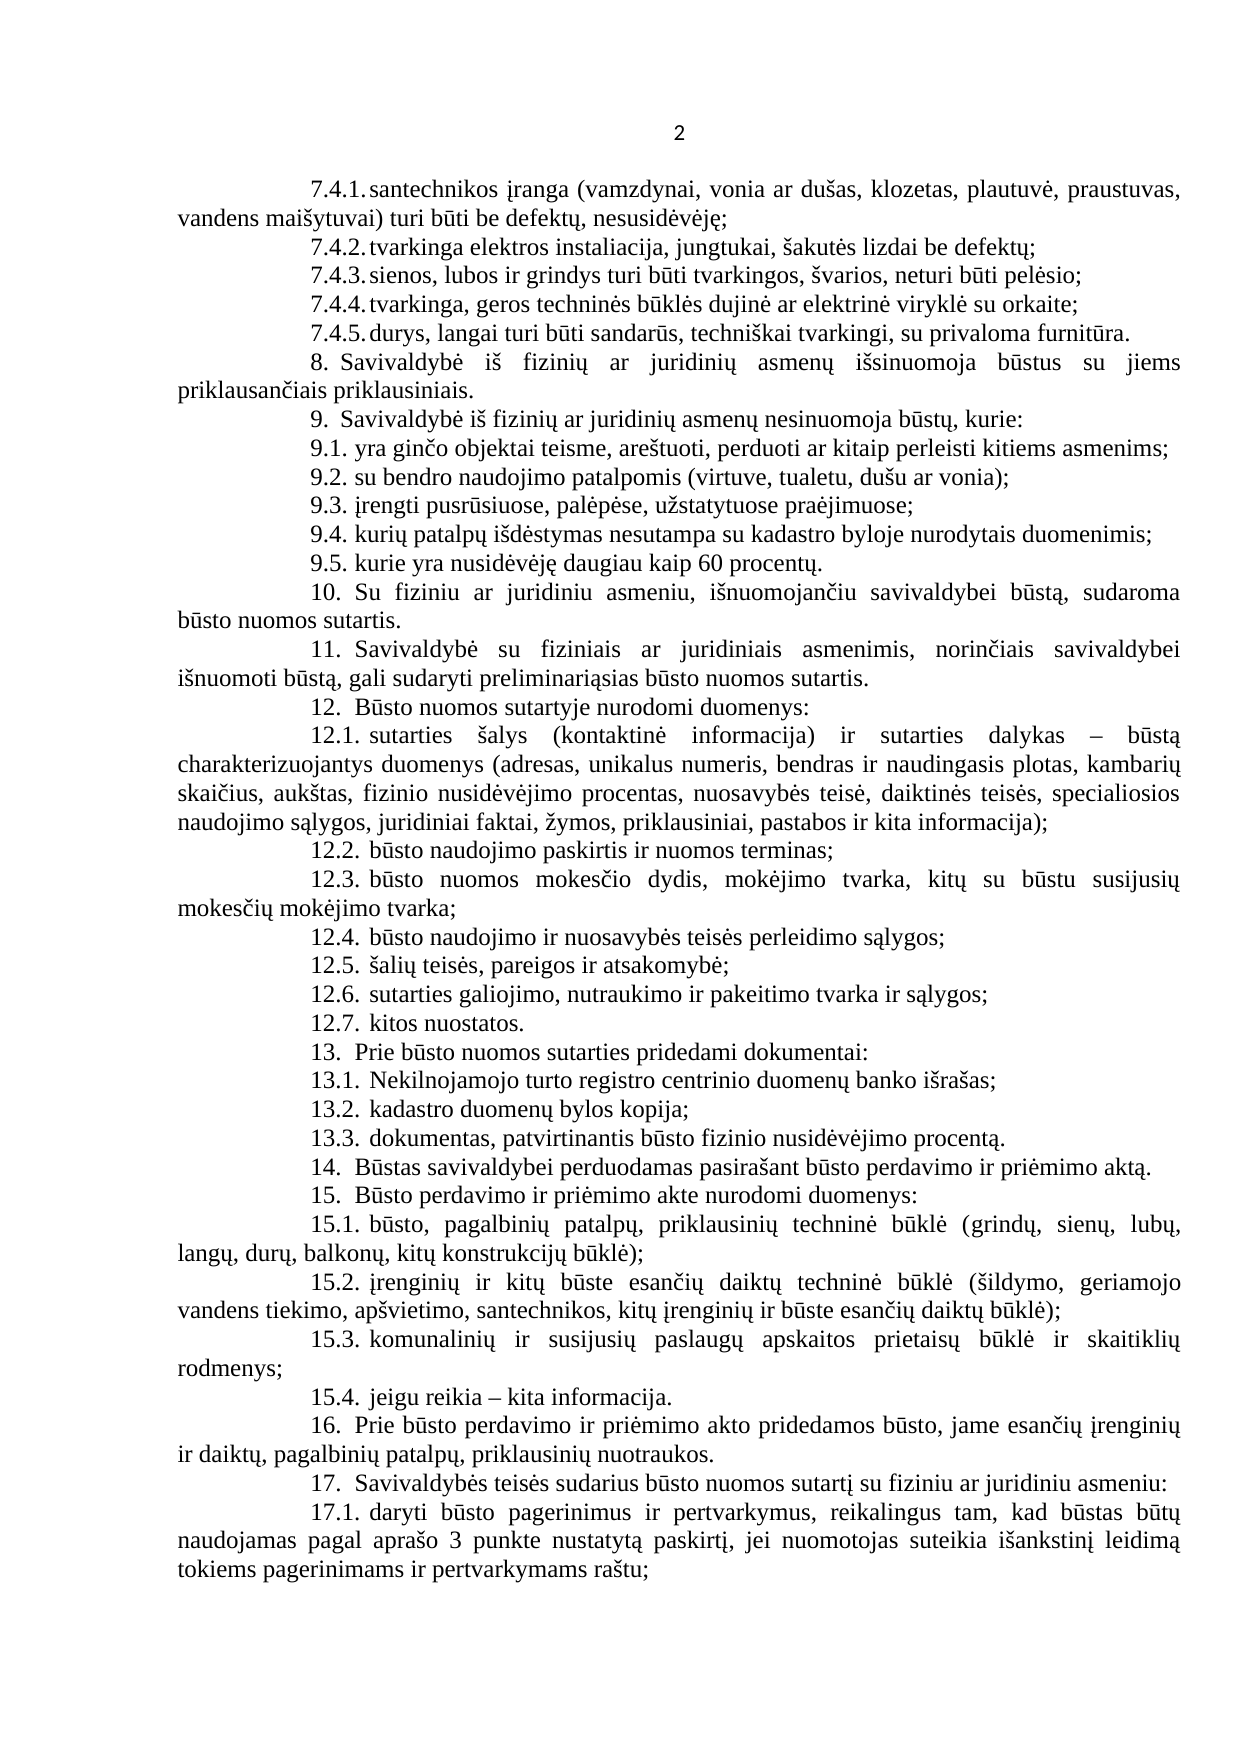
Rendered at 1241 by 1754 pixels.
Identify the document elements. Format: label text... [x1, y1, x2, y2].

text 9.5. kurie yra nusidėvėję daugiau kaip 60 procentų. [177, 548, 1181, 577]
text 12.7. kitos nuostatos. [177, 1008, 1181, 1037]
text 15.2. įrenginių ir kitų būste esančių daiktų techninė būklė (šildymo, geriamojo vandens tiekimo, apšvietimo, santechnikos, kitų įrenginių ir būste esančių daiktų būklė); [177, 1267, 1181, 1324]
text 15.1. būsto, pagalbinių patalpų, priklausinių techninė būklė (grindų, sienų, lubų, langų, durų, balkonų, kitų konstrukcijų būklė); [177, 1209, 1181, 1267]
text 16. Prie būsto perdavimo ir priėmimo akto pridedamos būsto, jame esančių įrenginių ir daiktų, pagalbinių patalpų, priklausinių nuotraukos. [177, 1410, 1181, 1468]
text 7.4.3. sienos, lubos ir grindys turi būti tvarkingos, švarios, neturi būti pelėsio; [177, 260, 1181, 289]
text 12.2. būsto naudojimo paskirtis ir nuomos terminas; [177, 835, 1181, 864]
text 13.3. dokumentas, patvirtinantis būsto fizinio nusidėvėjimo procentą. [177, 1123, 1181, 1152]
text 14. Būstas savivaldybei perduodamas pasirašant būsto perdavimo ir priėmimo aktą. [177, 1152, 1181, 1180]
text 12. Būsto nuomos sutartyje nurodomi duomenys: [177, 692, 1181, 720]
text 9.3. įrengti pusrūsiuose, palėpėse, užstatytuose praėjimuose; [177, 490, 1181, 519]
text 15.4. jeigu reikia – kita informacija. [177, 1382, 1181, 1410]
text 9.2. su bendro naudojimo patalpomis (virtuve, tualetu, dušu ar vonia); [177, 462, 1181, 490]
text 12.4. būsto naudojimo ir nuosavybės teisės perleidimo sąlygos; [177, 922, 1181, 950]
text 12.5. šalių teisės, pareigos ir atsakomybė; [177, 950, 1181, 979]
text 12.1. sutarties šalys (kontaktinė informacija) ir sutarties dalykas – būstą charakterizuojantys duomenys (adresas, unikalus numeris, bendras ir naudingasis plotas, kambarių skaičius, aukštas, fizinio nusidėvėjimo procentas, nuosavybės teisė, daiktinės teisės, specialiosios naudojimo sąlygos, juridiniai faktai, žymos, priklausiniai, pastabos ir kita informacija); [177, 720, 1181, 835]
text 12.6. sutarties galiojimo, nutraukimo ir pakeitimo tvarka ir sąlygos; [177, 979, 1181, 1008]
text 7.4.2. tvarkinga elektros instaliacija, jungtukai, šakutės lizdai be defektų; [177, 232, 1181, 260]
text 13.1. Nekilnojamojo turto registro centrinio duomenų banko išrašas; [177, 1065, 1181, 1094]
text 12.3. būsto nuomos mokesčio dydis, mokėjimo tvarka, kitų su būstu susijusių mokesčių mokėjimo tvarka; [177, 864, 1181, 922]
text 7.4.4. tvarkinga, geros techninės būklės dujinė ar elektrinė viryklė su orkaite; [177, 289, 1181, 318]
text 9.4. kurių patalpų išdėstymas nesutampa su kadastro byloje nurodytais duomenimis; [177, 519, 1181, 548]
text 7.4.1. santechnikos įranga (vamzdynai, vonia ar dušas, klozetas, plautuvė, praustuvas, vandens maišytuvai) turi būti be defektų, nesusidėvėję; [177, 174, 1181, 232]
text 17.1. daryti būsto pagerinimus ir pertvarkymus, reikalingus tam, kad būstas būtų naudojamas pagal aprašo 3 punkte nustatytą paskirtį, jei nuomotojas suteikia išankstinį leidimą tokiems pagerinimams ir pertvarkymams raštu; [177, 1497, 1181, 1583]
text 13. Prie būsto nuomos sutarties pridedami dokumentai: [177, 1037, 1181, 1065]
text 8. Savivaldybė iš fizinių ar juridinių asmenų išsinuomoja būstus su jiems priklausančiais priklausiniais. [177, 347, 1181, 404]
text 9. Savivaldybė iš fizinių ar juridinių asmenų nesinuomoja būstų, kurie: [177, 404, 1181, 433]
text 15. Būsto perdavimo ir priėmimo akte nurodomi duomenys: [177, 1180, 1181, 1209]
text 10. Su fiziniu ar juridiniu asmeniu, išnuomojančiu savivaldybei būstą, sudaroma būsto nuomos sutartis. [177, 577, 1181, 634]
text 7.4.5. durys, langai turi būti sandarūs, techniškai tvarkingi, su privaloma furnitūra. [177, 318, 1181, 347]
text 15.3. komunalinių ir susijusių paslaugų apskaitos prietaisų būklė ir skaitiklių rodmenys; [177, 1324, 1181, 1382]
text 17. Savivaldybės teisės sudarius būsto nuomos sutartį su fiziniu ar juridiniu asmeniu: [177, 1468, 1181, 1497]
text 11. Savivaldybė su fiziniais ar juridiniais asmenimis, norinčiais savivaldybei išnuomoti būstą, gali sudaryti preliminariąsias būsto nuomos sutartis. [177, 634, 1181, 692]
text 13.2. kadastro duomenų bylos kopija; [177, 1094, 1181, 1123]
text 9.1. yra ginčo objektai teisme, areštuoti, perduoti ar kitaip perleisti kitiems asmenims; [177, 433, 1181, 462]
